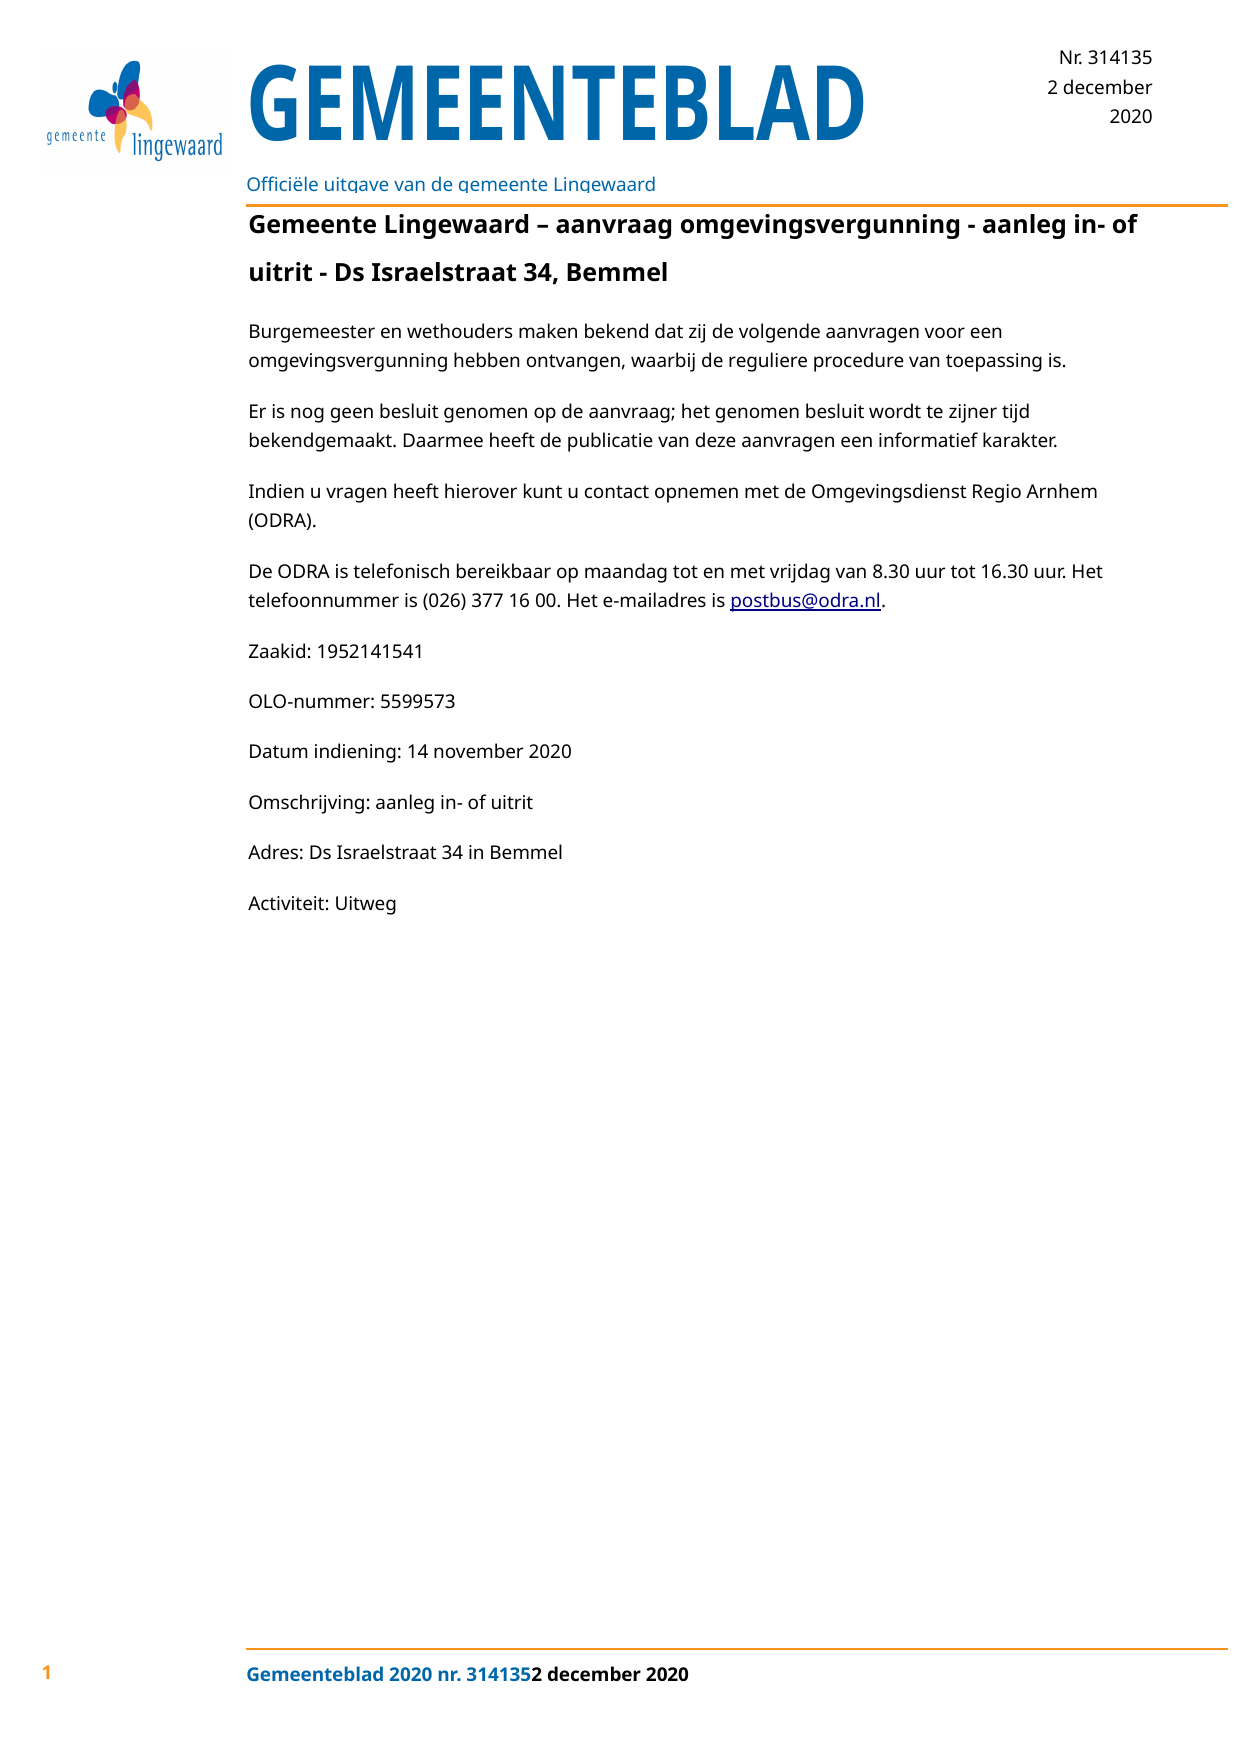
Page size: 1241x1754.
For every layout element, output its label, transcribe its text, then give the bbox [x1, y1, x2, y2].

text Omschrijving: aanleg in- of uitrit [248, 789, 1152, 815]
text Burgemeester en wethouders maken bekend dat zij de volgende aanvragen voor een omgevingsvergunning hebben ontvangen, waarbij de reguliere procedure van toepassing is. [248, 318, 1152, 373]
text De ODRA is telefonisch bereikbaar op maandag tot en met vrijdag van 8.30 uur tot 16.30 uur. Het telefoonnummer is (026) 377 16 00. Het e-mailadres is postbus@odra.nl. [248, 558, 1152, 613]
text Er is nog geen besluit genomen op de aanvraag; het genomen besluit wordt te zijner tijd bekendgemaakt. Daarmee heeft de publicatie van deze aanvragen een informatief karakter. [248, 398, 1152, 453]
text Activiteit: Uitweg [248, 890, 1152, 916]
text Datum indiening: 14 november 2020 [248, 739, 1152, 764]
text OLO-nummer: 5599573 [248, 688, 1152, 714]
text Zaakid: 1952141541 [248, 638, 1152, 664]
text Indien u vragen heeft hierover kunt u contact opnemen met de Omgevingsdienst Regio Arnhem (ODRA). [248, 478, 1152, 533]
text Adres: Ds Israelstraat 34 in Bemmel [248, 839, 1152, 865]
picture [41, 47, 231, 172]
text Gemeente Lingewaard – aanvraag omgevingsvergunning - aanleg in- of uitrit - Ds Israelstraat 34, Bemmel [248, 207, 1152, 288]
